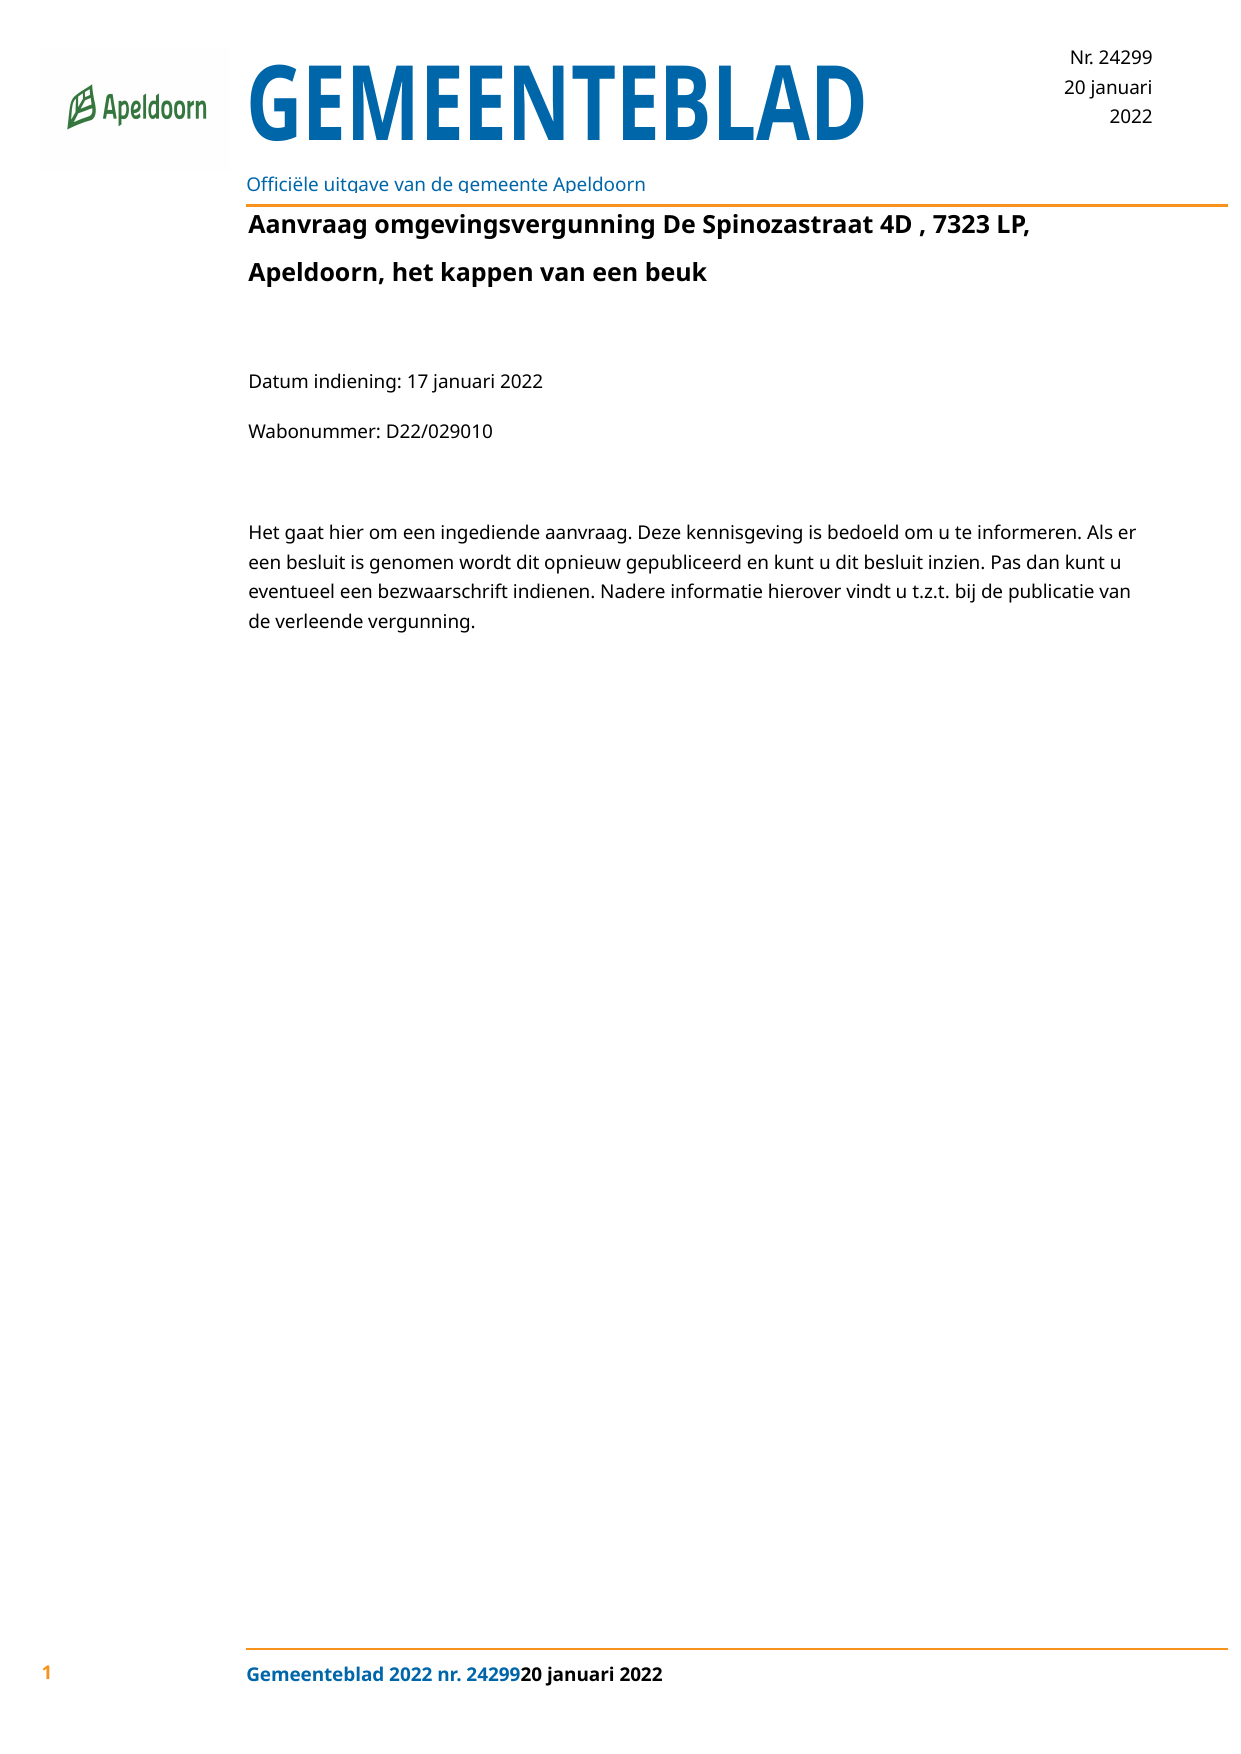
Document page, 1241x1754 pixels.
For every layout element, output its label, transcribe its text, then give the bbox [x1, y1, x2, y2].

picture [41, 47, 231, 172]
text Datum indiening: 17 januari 2022 [248, 368, 1152, 394]
text Wabonummer: D22/029010 [248, 419, 1152, 444]
text Aanvraag omgevingsvergunning De Spinozastraat 4D , 7323 LP, Apeldoorn, het kappen van een beuk [248, 207, 1152, 288]
text Het gaat hier om een ingediende aanvraag. Deze kennisgeving is bedoeld om u te informeren. Als er een besluit is genomen wordt dit opnieuw gepubliceerd en kunt u dit besluit inzien. Pas dan kunt u eventueel een bezwaarschrift indienen. Nadere informatie hierover vindt u t.z.t. bij de publicatie van de verleende vergunning. [248, 519, 1152, 634]
